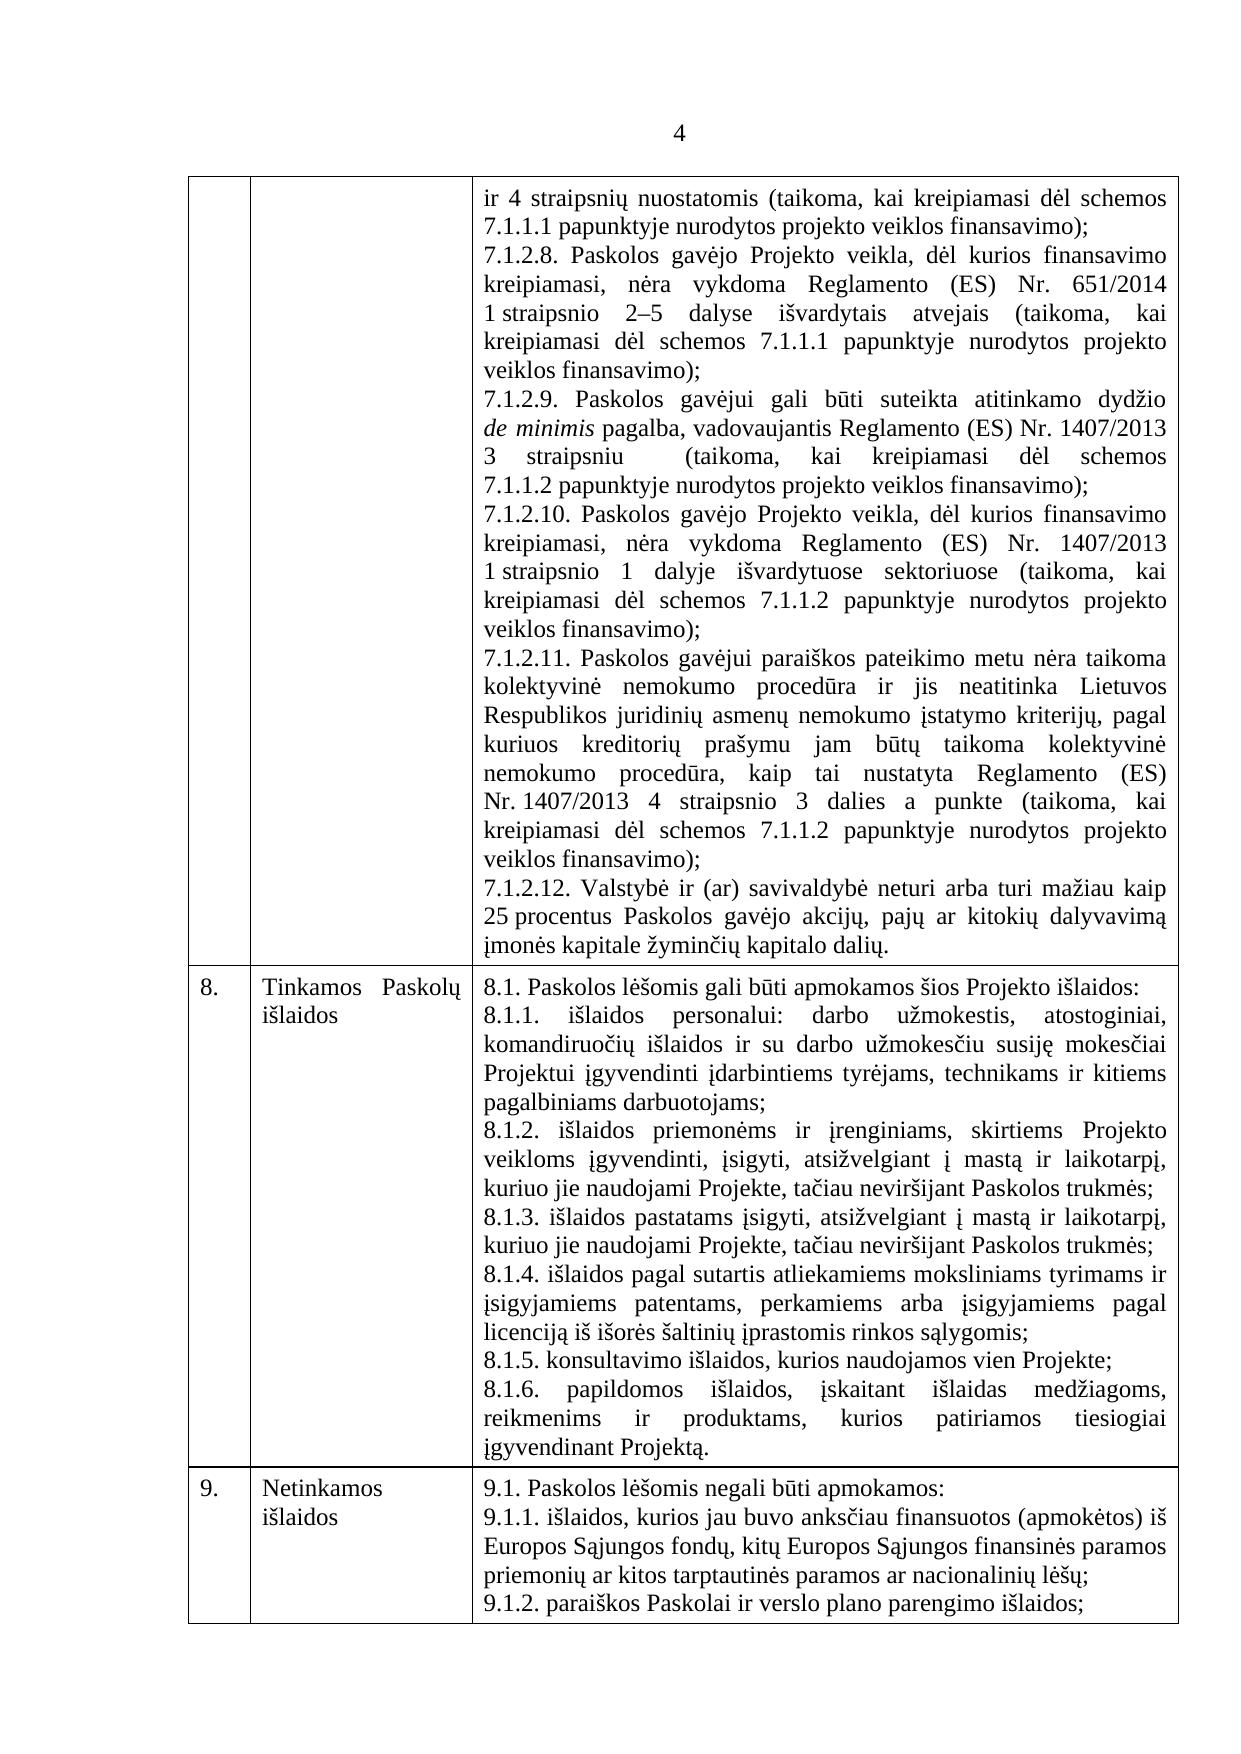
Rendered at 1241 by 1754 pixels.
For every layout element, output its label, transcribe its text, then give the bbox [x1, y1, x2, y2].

table_cell [189, 177, 250, 965]
table_cell 9.1. Paskolos lėšomis negali būti apmokamos: 9.1.1. išlaidos, kurios jau buvo anksčiau finansuotos (apmokėtos) iš Europos Sąjungos fondų, kitų Europos Sąjungos finansinės paramos priemonių ar kitos tarptautinės paramos ar nacionalinių lėšų; 9.1.2. paraiškos Paskolai ir verslo plano parengimo išlaidos; [473, 1468, 1178, 1623]
table_cell 9. [189, 1468, 250, 1623]
table_cell [251, 177, 472, 965]
table_cell Tinkamos Paskolų išlaidos [251, 966, 472, 1466]
table_cell ir 4 straipsnių nuostatomis (taikoma, kai kreipiamasi dėl schemos 7.1.1.1 papunktyje nurodytos projekto veiklos finansavimo); 7.1.2.8. Paskolos gavėjo Projekto veikla, dėl kurios finansavimo kreipiamasi, nėra vykdoma Reglamento (ES) Nr. 651/2014 1 straipsnio 2–5 dalyse išvardytais atvejais (taikoma, kai kreipiamasi dėl schemos 7.1.1.1 papunktyje nurodytos projekto veiklos finansavimo); 7.1.2.9. Paskolos gavėjui gali būti suteikta atitinkamo dydžio de minimis pagalba, vadovaujantis Reglamento (ES) Nr. 1407/2013 3 straipsniu (taikoma, kai kreipiamasi dėl schemos 7.1.1.2 papunktyje nurodytos projekto veiklos finansavimo); 7.1.2.10. Paskolos gavėjo Projekto veikla, dėl kurios finansavimo kreipiamasi, nėra vykdoma Reglamento (ES) Nr. 1407/2013 1 straipsnio 1 dalyje išvardytuose sektoriuose (taikoma, kai kreipiamasi dėl schemos 7.1.1.2 papunktyje nurodytos projekto veiklos finansavimo); 7.1.2.11. Paskolos gavėjui paraiškos pateikimo metu nėra taikoma kolektyvinė nemokumo procedūra ir jis neatitinka Lietuvos Respublikos juridinių asmenų nemokumo įstatymo kriterijų, pagal kuriuos kreditorių prašymu jam būtų taikoma kolektyvinė nemokumo procedūra, kaip tai nustatyta Reglamento (ES) Nr. 1407/2013 4 straipsnio 3 dalies a punkte (taikoma, kai kreipiamasi dėl schemos 7.1.1.2 papunktyje nurodytos projekto veiklos finansavimo); 7.1.2.12. Valstybė ir (ar) savivaldybė neturi arba turi mažiau kaip 25 procentus Paskolos gavėjo akcijų, pajų ar kitokių dalyvavimą įmonės kapitale žyminčių kapitalo dalių. [473, 177, 1178, 965]
table_cell 8.1. Paskolos lėšomis gali būti apmokamos šios Projekto išlaidos: 8.1.1. išlaidos personalui: darbo užmokestis, atostoginiai, komandiruočių išlaidos ir su darbo užmokesčiu susiję mokesčiai Projektui įgyvendinti įdarbintiems tyrėjams, technikams ir kitiems pagalbiniams darbuotojams; 8.1.2. išlaidos priemonėms ir įrenginiams, skirtiems Projekto veikloms įgyvendinti, įsigyti, atsižvelgiant į mastą ir laikotarpį, kuriuo jie naudojami Projekte, tačiau neviršijant Paskolos trukmės; 8.1.3. išlaidos pastatams įsigyti, atsižvelgiant į mastą ir laikotarpį, kuriuo jie naudojami Projekte, tačiau neviršijant Paskolos trukmės; 8.1.4. išlaidos pagal sutartis atliekamiems moksliniams tyrimams ir įsigyjamiems patentams, perkamiems arba įsigyjamiems pagal licenciją iš išorės šaltinių įprastomis rinkos sąlygomis; 8.1.5. konsultavimo išlaidos, kurios naudojamos vien Projekte; 8.1.6. papildomos išlaidos, įskaitant išlaidas medžiagoms, reikmenims ir produktams, kurios patiriamos tiesiogiai įgyvendinant Projektą. [473, 966, 1178, 1466]
table_cell Netinkamos išlaidos [251, 1468, 472, 1623]
table_cell 8. [189, 966, 250, 1466]
